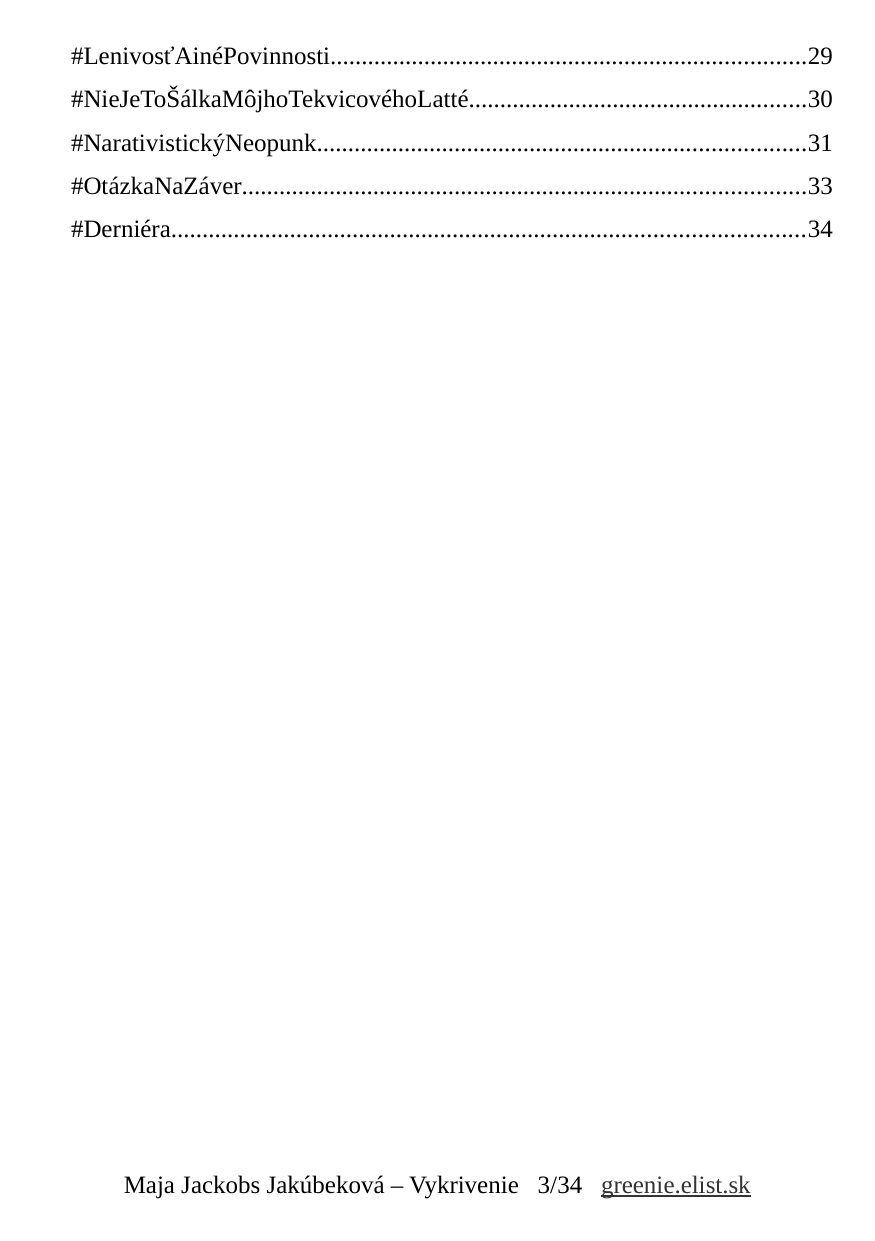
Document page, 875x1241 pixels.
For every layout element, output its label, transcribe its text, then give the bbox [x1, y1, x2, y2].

text #NarativistickýNeopunk 31 [71, 128, 833, 156]
text #Derniéra 34 [71, 214, 833, 243]
text #OtázkaNaZáver 33 [71, 171, 833, 199]
text #LenivosťAinéPovinnosti 29 [71, 41, 833, 70]
text #NieJeToŠálkaMôjhoTekvicovéhoLatté 30 [71, 84, 833, 113]
